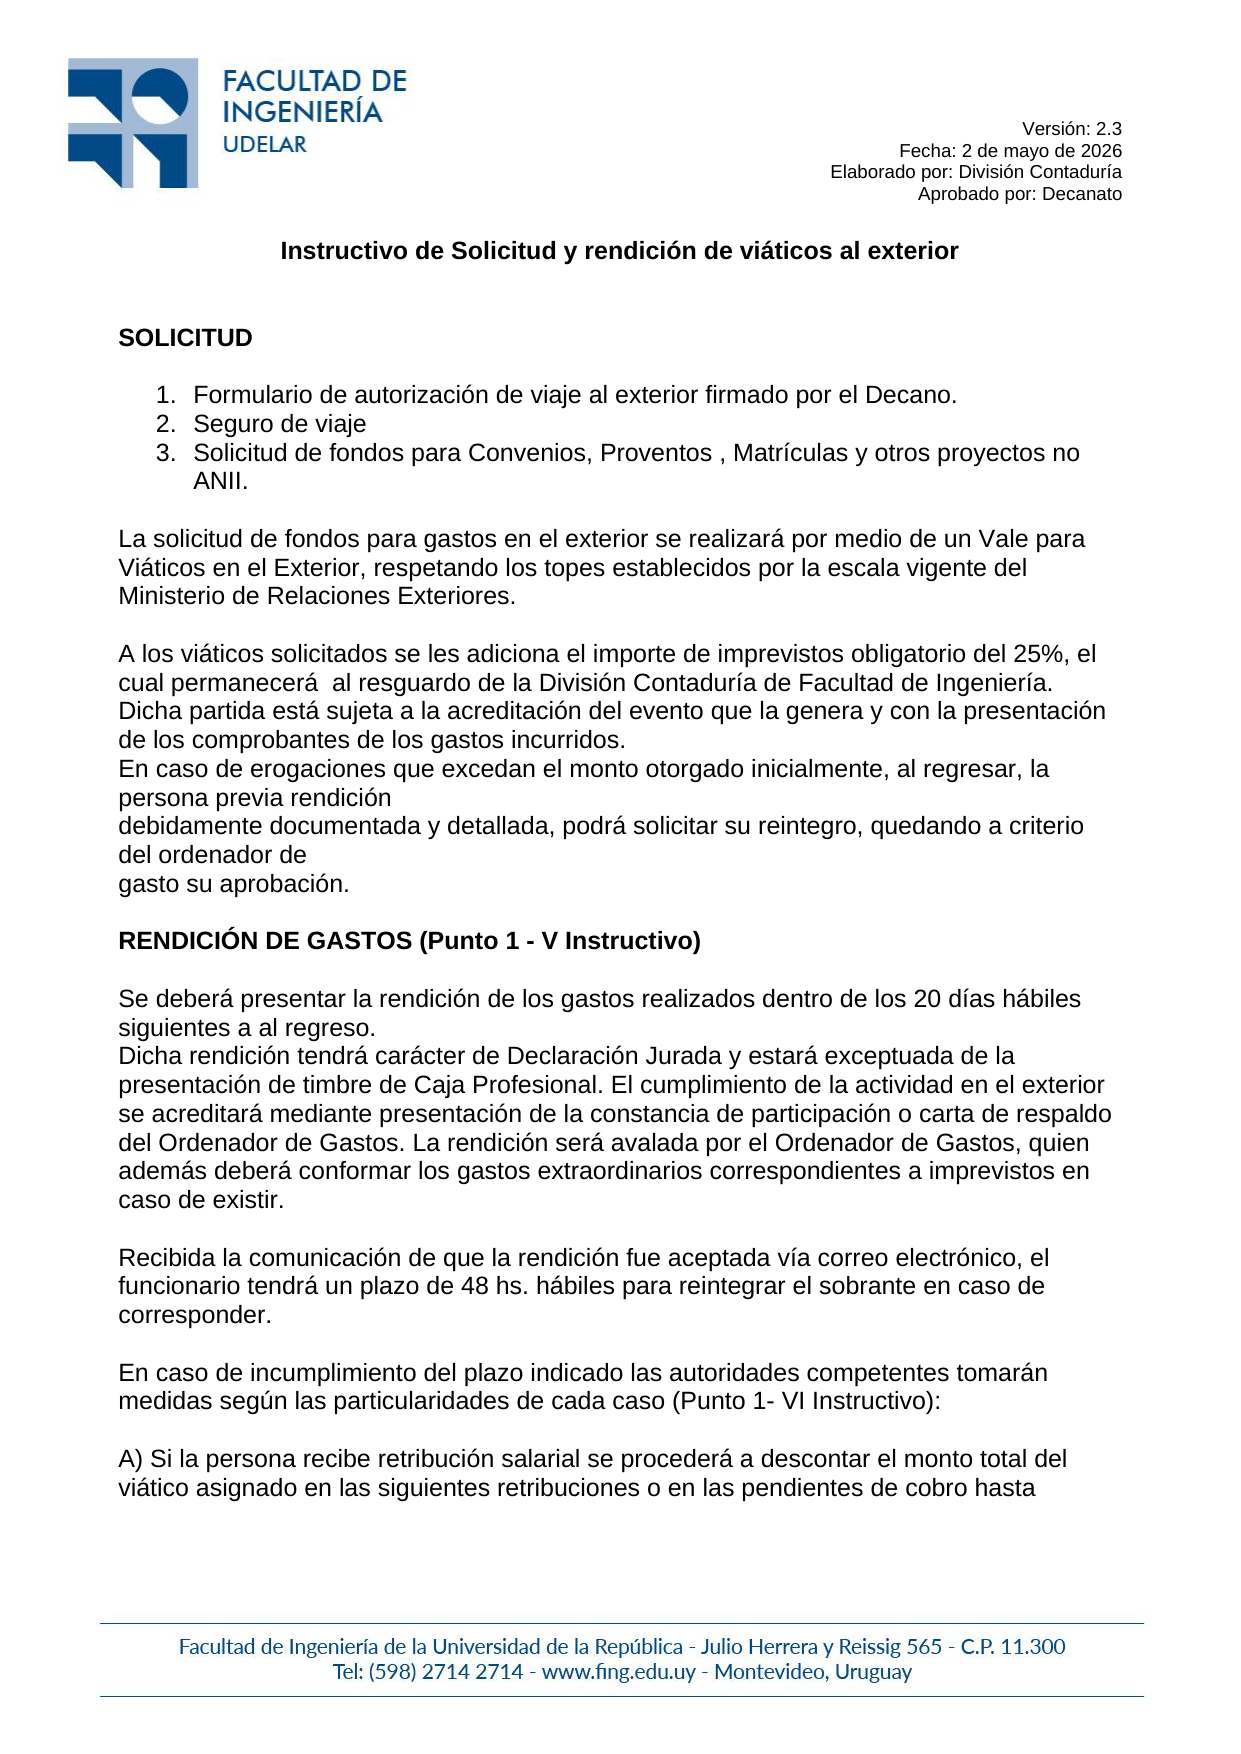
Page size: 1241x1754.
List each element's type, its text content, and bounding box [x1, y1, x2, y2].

text En caso de incumplimiento del plazo indicado las autoridades competentes tomarán medidas según las particularidades de cada caso (Punto 1- VI Instructivo): [118, 1357, 1122, 1415]
text Se deberá presentar la rendición de los gastos realizados dentro de los 20 días hábiles siguientes a al regreso. [118, 984, 1122, 1041]
text Instructivo de Solicitud y rendición de viáticos al exterior [118, 236, 1122, 265]
list Formulario de autorización de viaje al exterior firmado por el Decano. [156, 380, 1122, 409]
picture [1, 0, 1206, 12]
text A los viáticos solicitados se les adiciona el importe de imprevistos obligatorio del 25%, el cual permanecerá al resguardo de la División Contaduría de Facultad de Ingeniería. Dicha partida está sujeta a la acreditación del evento que la genera y con la presentación de los comprobantes de los gastos incurridos. [118, 639, 1122, 754]
text En caso de erogaciones que excedan el monto otorgado inicialmente, al regresar, la persona previa rendición [118, 754, 1122, 811]
list Solicitud de fondos para Convenios, Proventos , Matrículas y otros proyectos no ANII. [156, 437, 1122, 495]
text A) Si la persona recibe retribución salarial se procederá a descontar el monto total del viático asignado en las siguientes retribuciones o en las pendientes de cobro hasta [118, 1444, 1122, 1501]
text debidamente documentada y detallada, podrá solicitar su reintegro, quedando a criterio del ordenador de [118, 811, 1122, 869]
text gasto su aprobación. [118, 869, 1122, 897]
text Dicha rendición tendrá carácter de Declaración Jurada y estará exceptuada de la presentación de timbre de Caja Profesional. El cumplimiento de la actividad en el exterior se acreditará mediante presentación de la constancia de participación o carta de respaldo del Ordenador de Gastos. La rendición será avalada por el Ordenador de Gastos, quien además deberá conformar los gastos extraordinarios correspondientes a imprevistos en caso de existir. [118, 1041, 1122, 1214]
text Recibida la comunicación de que la rendición fue aceptada vía correo electrónico, el funcionario tendrá un plazo de 48 hs. hábiles para reintegrar el sobrante en caso de corresponder. [118, 1242, 1122, 1329]
text La solicitud de fondos para gastos en el exterior se realizará por medio de un Vale para Viáticos en el Exterior, respetando los topes establecidos por la escala vigente del Ministerio de Relaciones Exteriores. [118, 524, 1122, 610]
text RENDICIÓN DE GASTOS (Punto 1 - V Instructivo) [118, 926, 1122, 955]
list Seguro de viaje [156, 409, 1122, 437]
picture [0, 1717, 1241, 1722]
text SOLICITUD [118, 322, 1122, 351]
